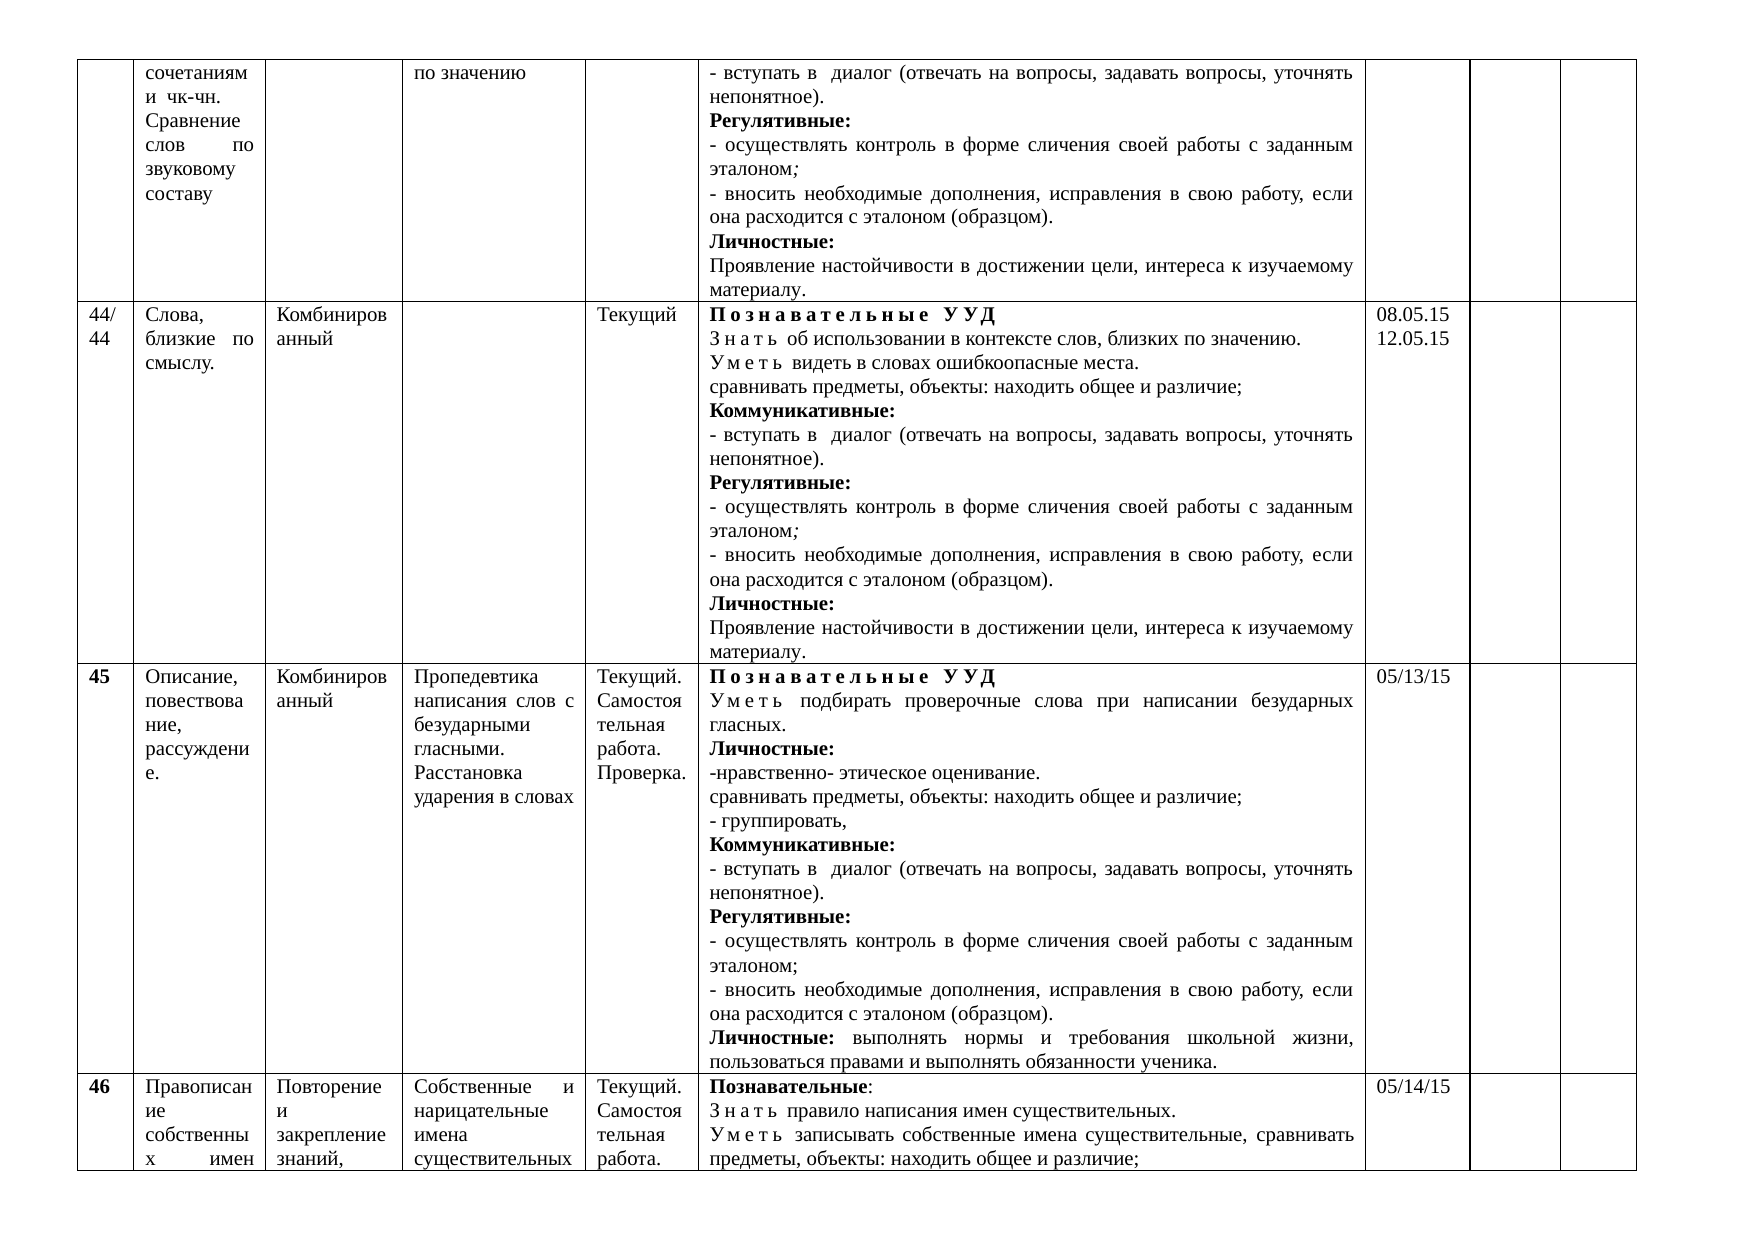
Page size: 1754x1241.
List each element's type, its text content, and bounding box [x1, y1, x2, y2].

table_cell Правописание собственных имен [134, 1074, 265, 1170]
table_cell Повторение и закрепление знаний, [266, 1074, 402, 1170]
table_cell [1471, 1074, 1560, 1170]
table_cell [266, 60, 402, 301]
table_cell сочетаниями чк-чн. Сравнение слов по звуковому составу [134, 60, 265, 301]
table_cell 08.05.15 12.05.15 [1366, 302, 1469, 663]
table_cell [1471, 60, 1560, 301]
table_cell Слова, близкие по смыслу. [134, 302, 265, 663]
table_cell [403, 302, 585, 663]
table_cell по значению [403, 60, 585, 301]
table_cell Текущий. Самостоятельная работа. [586, 1074, 698, 1170]
table_cell [1561, 1074, 1636, 1170]
table_cell Познавательные: Знать правило написания имен существительных. Уметь записывать собственные имена существительные, сравнивать предметы, объекты: находить общее и различие; [699, 1074, 1365, 1170]
table_cell [1561, 302, 1636, 663]
table_cell [586, 60, 698, 301]
table_cell 13.05.15 [1366, 664, 1469, 1073]
table_cell Описание, повествование, рассуждение. [134, 664, 265, 1073]
table_cell - вступать в диалог (отвечать на вопросы, задавать вопросы, уточнять непонятное). Регулятивные: - осуществлять контроль в форме сличения своей работы с заданным эталоном; - вносить необходимые дополнения, исправления в свою работу, если она расходится с эталоном (образцом). Личностные: Проявление настойчивости в достижении цели, интереса к изучаемому материалу. [699, 60, 1365, 301]
table_cell 14.05.15 [1366, 1074, 1469, 1170]
table_cell 44/44 [78, 302, 133, 663]
table_cell 45 [78, 664, 133, 1073]
table_cell Познавательные УУД Уметь подбирать проверочные слова при написании безударных гласных. Личностные: -нравственно- этическое оценивание. сравнивать предметы, объекты: находить общее и различие; - группировать, Коммуникативные: - вступать в диалог (отвечать на вопросы, задавать вопросы, уточнять непонятное). Регулятивные: - осуществлять контроль в форме сличения своей работы с заданным эталоном; - вносить необходимые дополнения, исправления в свою работу, если она расходится с эталоном (образцом). Личностные: выполнять нормы и требования школьной жизни, пользоваться правами и выполнять обязанности ученика. [699, 664, 1365, 1073]
table_cell Познавательные УУД Знать об использовании в контексте слов, близких по значению. Уметь видеть в словах ошибкоопасные места. сравнивать предметы, объекты: находить общее и различие; Коммуникативные: - вступать в диалог (отвечать на вопросы, задавать вопросы, уточнять непонятное). Регулятивные: - осуществлять контроль в форме сличения своей работы с заданным эталоном; - вносить необходимые дополнения, исправления в свою работу, если она расходится с эталоном (образцом). Личностные: Проявление настойчивости в достижении цели, интереса к изучаемому материалу. [699, 302, 1365, 663]
table_cell [1561, 664, 1636, 1073]
table_cell 46 [78, 1074, 133, 1170]
table_cell Комбинированный [266, 664, 402, 1073]
table_cell Пропедевтика написания слов с безударными гласными. Расстановка ударения в словах [403, 664, 585, 1073]
table_cell [1471, 664, 1560, 1073]
table_cell Собственные и нарицательные имена существительных [403, 1074, 585, 1170]
table_cell [1561, 60, 1636, 301]
table_cell Комбинированный [266, 302, 402, 663]
table_cell [78, 60, 133, 301]
table_cell [1366, 60, 1469, 301]
table_cell Текущий. Самостоятельная работа. Проверка. [586, 664, 698, 1073]
table_cell Текущий [586, 302, 698, 663]
table_cell [1471, 302, 1560, 663]
